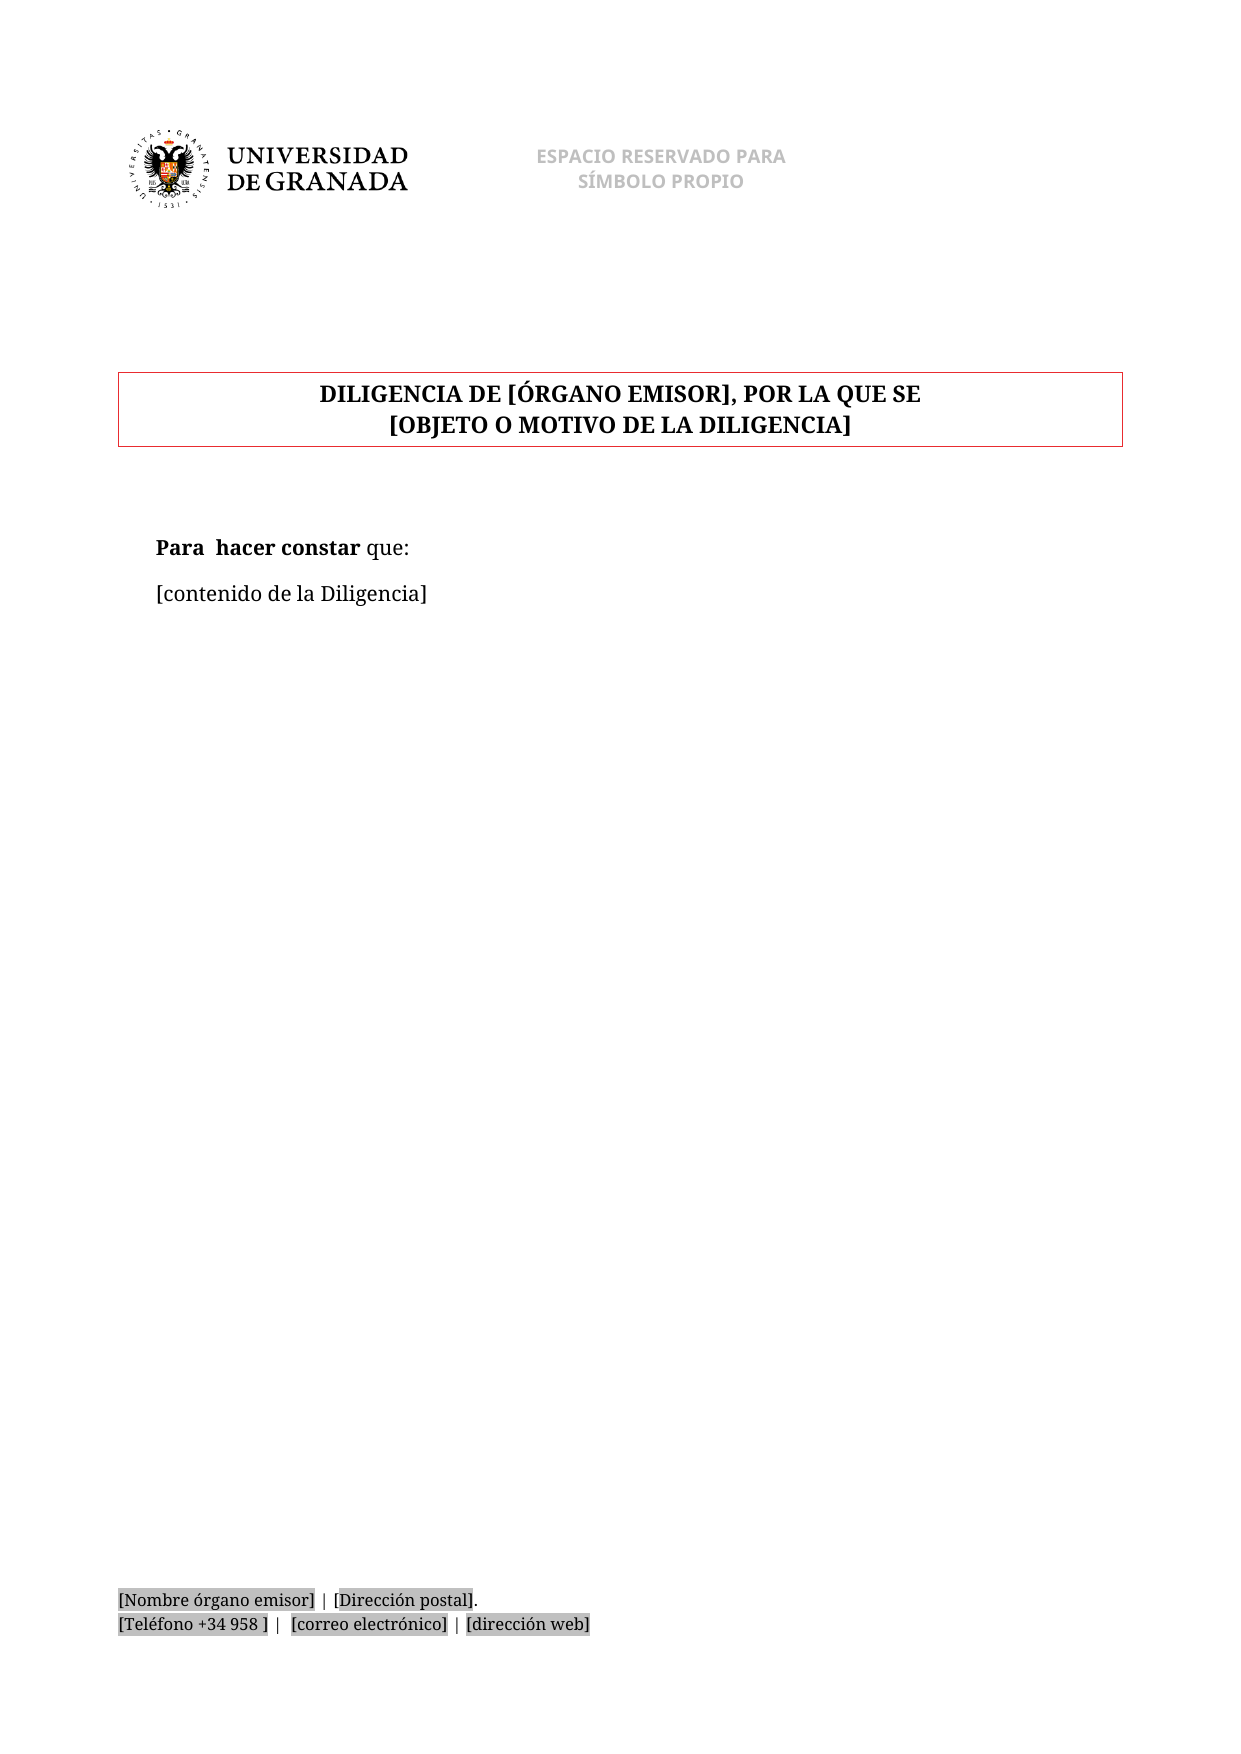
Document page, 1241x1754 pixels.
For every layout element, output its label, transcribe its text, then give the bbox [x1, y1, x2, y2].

text Para hacer constar que: [118, 529, 1122, 562]
text [OBJETO O MOTIVO DE LA DILIGENCIA] [136, 409, 1104, 441]
picture [129, 130, 408, 208]
text [contenido de la Diligencia] [118, 575, 1122, 608]
text DILIGENCIA DE [ÓRGANO EMISOR], POR LA QUE SE [136, 378, 1104, 409]
